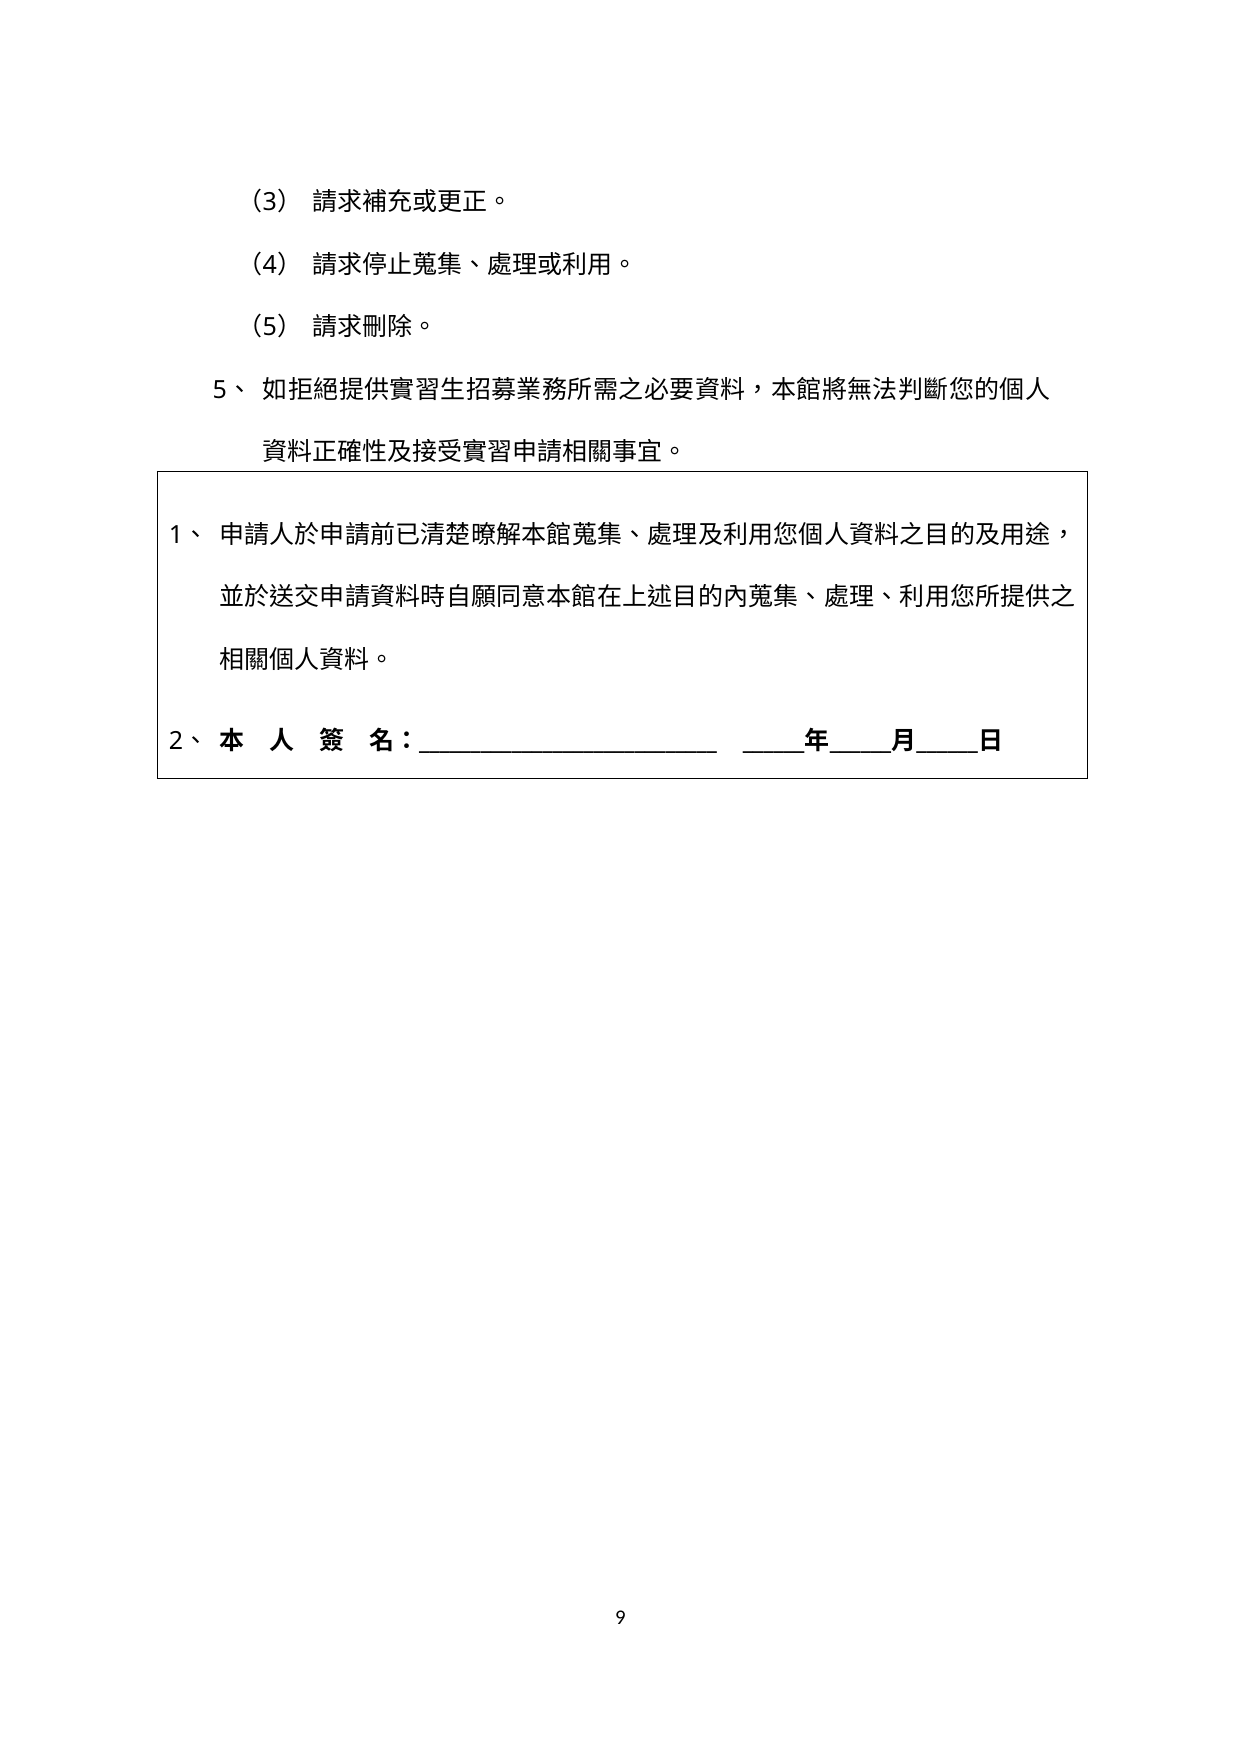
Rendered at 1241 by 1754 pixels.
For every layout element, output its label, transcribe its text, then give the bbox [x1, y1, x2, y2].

list 請求停止蒐集、處理或利用。 [237, 221, 1053, 283]
list 請求刪除。 [237, 283, 1053, 346]
table_header 申請人於申請前已清楚暸解本館蒐集、處理及利用您個人資料之目的及用途，並於送交申請資料時自願同意本館在上述目的內蒐集、處理、利用您所提供之相關個人資料。 本 人 簽 名：_____________________________ ______年______月______日 [158, 472, 1087, 778]
list 請求補充或更正。 [237, 158, 1053, 221]
list 如拒絕提供實習生招募業務所需之必要資料，本館將無法判斷您的個人資料正確性及接受實習申請相關事宜。 [212, 346, 1053, 471]
